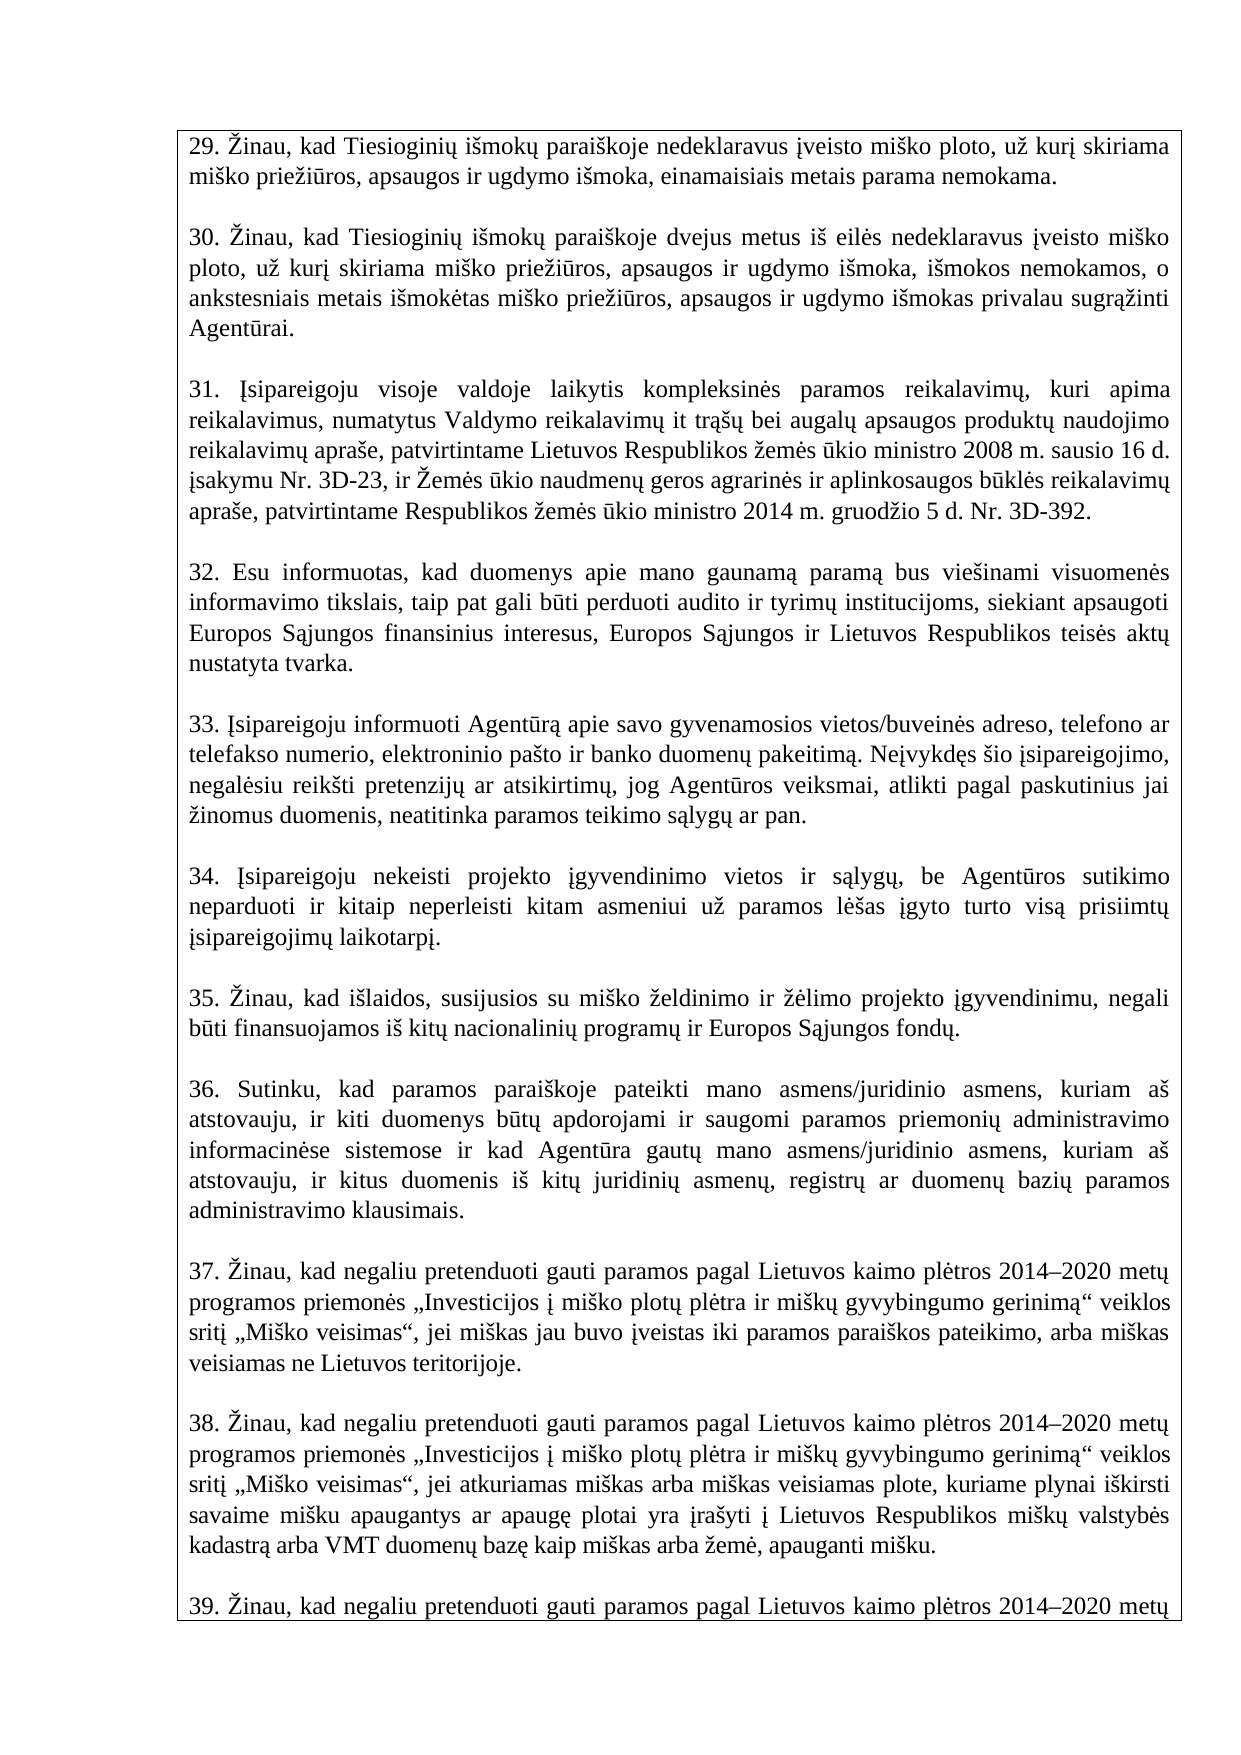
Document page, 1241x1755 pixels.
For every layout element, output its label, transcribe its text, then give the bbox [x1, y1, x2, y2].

table_header 29. Žinau, kad Tiesioginių išmokų paraiškoje nedeklaravus įveisto miško ploto, už kurį skiriama miško priežiūros, apsaugos ir ugdymo išmoka, einamaisiais metais parama nemokama. 30. Žinau, kad Tiesioginių išmokų paraiškoje dvejus metus iš eilės nedeklaravus įveisto miško ploto, už kurį skiriama miško priežiūros, apsaugos ir ugdymo išmoka, išmokos nemokamos, o ankstesniais metais išmokėtas miško priežiūros, apsaugos ir ugdymo išmokas privalau sugrąžinti Agentūrai. 31. Įsipareigoju visoje valdoje laikytis kompleksinės paramos reikalavimų, kuri apima reikalavimus, numatytus Valdymo reikalavimų it trąšų bei augalų apsaugos produktų naudojimo reikalavimų apraše, patvirtintame Lietuvos Respublikos žemės ūkio ministro 2008 m. sausio 16 d. įsakymu Nr. 3D-23, ir Žemės ūkio naudmenų geros agrarinės ir aplinkosaugos būklės reikalavimų apraše, patvirtintame Respublikos žemės ūkio ministro 2014 m. gruodžio 5 d. Nr. 3D-392. 32. Esu informuotas, kad duomenys apie mano gaunamą paramą bus viešinami visuomenės informavimo tikslais, taip pat gali būti perduoti audito ir tyrimų institucijoms, siekiant apsaugoti Europos Sąjungos finansinius interesus, Europos Sąjungos ir Lietuvos Respublikos teisės aktų nustatyta tvarka. 33. Įsipareigoju informuoti Agentūrą apie savo gyvenamosios vietos/buveinės adreso, telefono ar telefakso numerio, elektroninio pašto ir banko duomenų pakeitimą. Neįvykdęs šio įsipareigojimo, negalėsiu reikšti pretenzijų ar atsikirtimų, jog Agentūros veiksmai, atlikti pagal paskutinius jai žinomus duomenis, neatitinka paramos teikimo sąlygų ar pan. 34. Įsipareigoju nekeisti projekto įgyvendinimo vietos ir sąlygų, be Agentūros sutikimo neparduoti ir kitaip neperleisti kitam asmeniui už paramos lėšas įgyto turto visą prisiimtų įsipareigojimų laikotarpį. 35. Žinau, kad išlaidos, susijusios su miško želdinimo ir žėlimo projekto įgyvendinimu, negali būti finansuojamos iš kitų nacionalinių programų ir Europos Sąjungos fondų. 36. Sutinku, kad paramos paraiškoje pateikti mano asmens/juridinio asmens, kuriam aš atstovauju, ir kiti duomenys būtų apdorojami ir saugomi paramos priemonių administravimo informacinėse sistemose ir kad Agentūra gautų mano asmens/juridinio asmens, kuriam aš atstovauju, ir kitus duomenis iš kitų juridinių asmenų, registrų ar duomenų bazių paramos administravimo klausimais. 37. Žinau, kad negaliu pretenduoti gauti paramos pagal Lietuvos kaimo plėtros 2014–2020 metų programos priemonės „Investicijos į miško plotų plėtra ir miškų gyvybingumo gerinimą“ veiklos sritį „Miško veisimas“, jei miškas jau buvo įveistas iki paramos paraiškos pateikimo, arba miškas veisiamas ne Lietuvos teritorijoje. 38. Žinau, kad negaliu pretenduoti gauti paramos pagal Lietuvos kaimo plėtros 2014–2020 metų programos priemonės „Investicijos į miško plotų plėtra ir miškų gyvybingumo gerinimą“ veiklos sritį „Miško veisimas“, jei atkuriamas miškas arba miškas veisiamas plote, kuriame plynai iškirsti savaime mišku apaugantys ar apaugę plotai yra įrašyti į Lietuvos Respublikos miškų valstybės kadastrą arba VMT duomenų bazę kaip miškas arba žemė, apauganti mišku. 39. Žinau, kad negaliu pretenduoti gauti paramos pagal Lietuvos kaimo plėtros 2014–2020 metų [178, 131, 1181, 1620]
